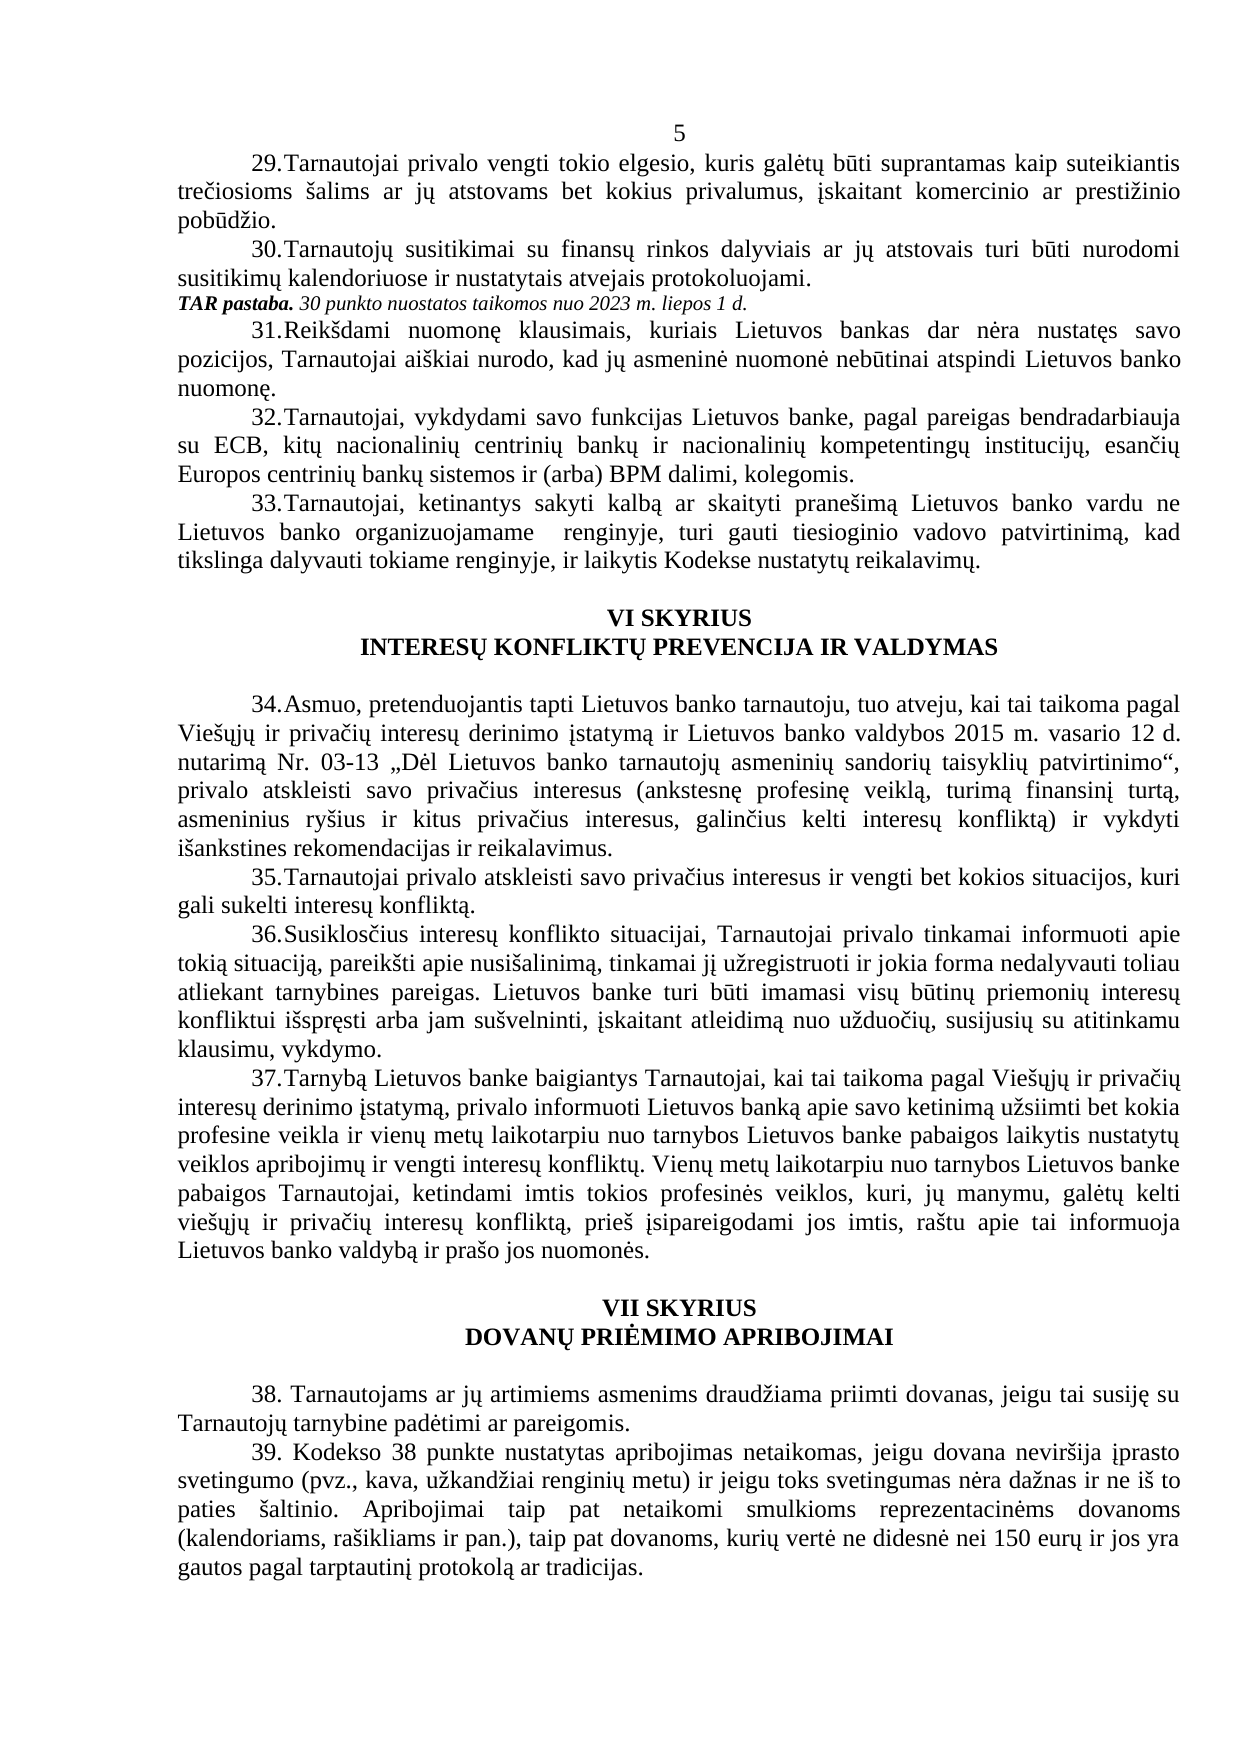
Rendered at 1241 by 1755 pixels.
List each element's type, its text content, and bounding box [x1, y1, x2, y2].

text VI SKYRIUS [177, 603, 1181, 632]
text 39. Kodekso 38 punkte nustatytas apribojimas netaikomas, jeigu dovana neviršija įprasto svetingumo (pvz., kava, užkandžiai renginių metu) ir jeigu toks svetingumas nėra dažnas ir ne iš to paties šaltinio. Apribojimai taip pat netaikomi smulkioms reprezentacinėms dovanoms (kalendoriams, rašikliams ir pan.), taip pat dovanoms, kurių vertė ne didesnė nei 150 eurų ir jos yra gautos pagal tarptautinį protokolą ar tradicijas. [177, 1437, 1181, 1580]
text INTERESŲ KONFLIKTŲ PREVENCIJA IR VALDYMAS [177, 632, 1181, 660]
text VII SKYRIUS [177, 1293, 1181, 1322]
text 36. Susiklosčius interesų konflikto situacijai, Tarnautojai privalo tinkamai informuoti apie tokią situaciją, pareikšti apie nusišalinimą, tinkamai jį užregistruoti ir jokia forma nedalyvauti toliau atliekant tarnybines pareigas. Lietuvos banke turi būti imamasi visų būtinų priemonių interesų konfliktui išspręsti arba jam sušvelninti, įskaitant atleidimą nuo užduočių, susijusių su atitinkamu klausimu, vykdymo. [177, 919, 1181, 1063]
text 37. Tarnybą Lietuvos banke baigiantys Tarnautojai, kai tai taikoma pagal Viešųjų ir privačių interesų derinimo įstatymą, privalo informuoti Lietuvos banką apie savo ketinimą užsiimti bet kokia profesine veikla ir vienų metų laikotarpiu nuo tarnybos Lietuvos banke pabaigos laikytis nustatytų veiklos apribojimų ir vengti interesų konfliktų. Vienų metų laikotarpiu nuo tarnybos Lietuvos banke pabaigos Tarnautojai, ketindami imtis tokios profesinės veiklos, kuri, jų manymu, galėtų kelti viešųjų ir privačių interesų konfliktą, prieš įsipareigodami jos imtis, raštu apie tai informuoja Lietuvos banko valdybą ir prašo jos nuomonės. [177, 1063, 1181, 1264]
text DOVANŲ PRIĖMIMO APRIBOJIMAI [177, 1322, 1181, 1350]
text 31. Reikšdami nuomonę klausimais, kuriais Lietuvos bankas dar nėra nustatęs savo pozicijos, Tarnautojai aiškiai nurodo, kad jų asmeninė nuomonė nebūtinai atspindi Lietuvos banko nuomonę. [177, 315, 1181, 402]
text 32. Tarnautojai, vykdydami savo funkcijas Lietuvos banke, pagal pareigas bendradarbiauja su ECB, kitų nacionalinių centrinių bankų ir nacionalinių kompetentingų institucijų, esančių Europos centrinių bankų sistemos ir (arba) BPM dalimi, kolegomis. [177, 402, 1181, 488]
text 35. Tarnautojai privalo atskleisti savo privačius interesus ir vengti bet kokios situacijos, kuri gali sukelti interesų konfliktą. [177, 862, 1181, 919]
text 30. Tarnautojų susitikimai su finansų rinkos dalyviais ar jų atstovais turi būti nurodomi susitikimų kalendoriuose ir nustatytais atvejais protokoluojami. [177, 234, 1181, 291]
text 33. Tarnautojai, ketinantys sakyti kalbą ar skaityti pranešimą Lietuvos banko vardu ne Lietuvos banko organizuojamame renginyje, turi gauti tiesioginio vadovo patvirtinimą, kad tikslinga dalyvauti tokiame renginyje, ir laikytis Kodekse nustatytų reikalavimų. [177, 488, 1181, 574]
text 38. Tarnautojams ar jų artimiems asmenims draudžiama priimti dovanas, jeigu tai susiję su Tarnautojų tarnybine padėtimi ar pareigomis. [177, 1379, 1181, 1437]
text 29. Tarnautojai privalo vengti tokio elgesio, kuris galėtų būti suprantamas kaip suteikiantis trečiosioms šalims ar jų atstovams bet kokius privalumus, įskaitant komercinio ar prestižinio pobūdžio. [177, 148, 1181, 234]
text 34. Asmuo, pretenduojantis tapti Lietuvos banko tarnautoju, tuo atveju, kai tai taikoma pagal Viešųjų ir privačių interesų derinimo įstatymą ir Lietuvos banko valdybos 2015 m. vasario 12 d. nutarimą Nr. 03-13 „Dėl Lietuvos banko tarnautojų asmeninių sandorių taisyklių patvirtinimo“, privalo atskleisti savo privačius interesus (ankstesnę profesinę veiklą, turimą finansinį turtą, asmeninius ryšius ir kitus privačius interesus, galinčius kelti interesų konfliktą) ir vykdyti išankstines rekomendacijas ir reikalavimus. [177, 689, 1181, 862]
text TAR pastaba. 30 punkto nuostatos taikomos nuo 2023 m. liepos 1 d. [177, 291, 1181, 315]
